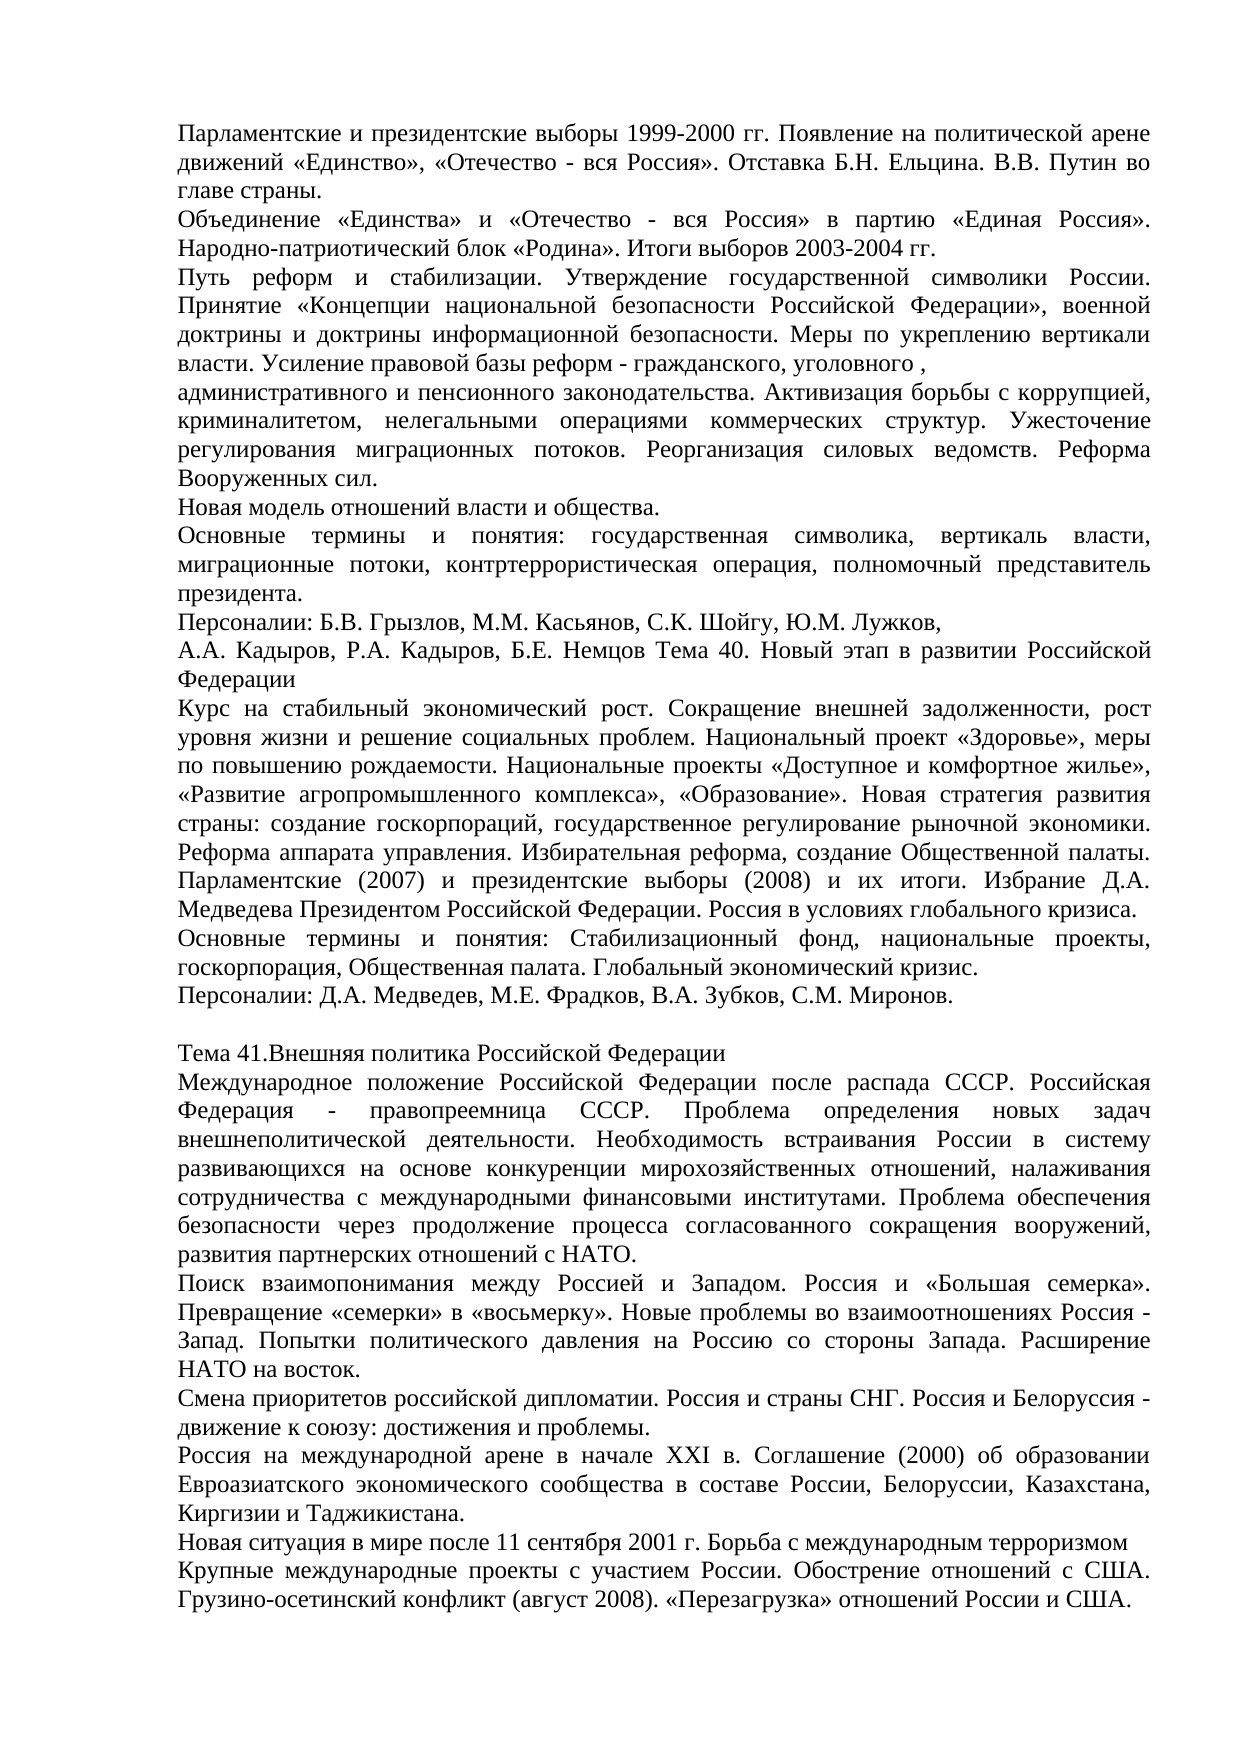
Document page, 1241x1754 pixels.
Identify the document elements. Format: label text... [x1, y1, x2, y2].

text административного и пенсионного законодательства. Активизация борьбы с коррупцией, криминалитетом, нелегальными операциями коммерческих структур. Ужесточение регулирования миграционных потоков. Реорганизация силовых ведомств. Реформа Вооруженных сил. [177, 377, 1152, 492]
text Путь реформ и стабилизации. Утверждение государственной символики России. Принятие «Концепции национальной безопасности Российской Федерации», военной доктрины и доктрины информационной безопасности. Меры по укреплению вертикали власти. Усиление правовой базы реформ - гражданского, уголовного , [177, 262, 1152, 377]
text А.А. Кадыров, Р.А. Кадыров, Б.Е. Немцов Тема 40. Новый этап в развитии Российской Федерации [177, 636, 1152, 693]
text Международное положение Российской Федерации после распада СССР. Российская Федерация - правопреемница СССР. Проблема определения новых задач внешнеполитической деятельности. Необходимость встраивания России в систему развивающихся на основе конкуренции мирохозяйственных отношений, налаживания сотрудничества с международными финансовыми институтами. Проблема обеспечения безопасности через продолжение процесса согласованного сокращения вооружений, развития партнерских отношений с НАТО. [177, 1067, 1152, 1268]
text Объединение «Единства» и «Отечество - вся Россия» в партию «Единая Россия». Народно-патриотический блок «Родина». Итоги выборов 2003-2004 гг. [177, 204, 1152, 262]
text Парламентские и президентские выборы 1999-2000 гг. Появление на политической арене движений «Единство», «Отечество - вся Россия». Отставка Б.Н. Ельцина. В.В. Путин во главе страны. [177, 118, 1152, 204]
text Основные термины и понятия: Стабилизационный фонд, национальные проекты, госкорпорация, Общественная палата. Глобальный экономический кризис. [177, 923, 1152, 981]
text Тема 41.Внешняя политика Российской Федерации [177, 1038, 1152, 1067]
text Персоналии: Д.А. Медведев, М.Е. Фрадков, В.А. Зубков, С.М. Миронов. [177, 981, 1152, 1009]
text Крупные международные проекты с участием России. Обострение отношений с США. Грузино-осетинский конфликт (август 2008). «Перезагрузка» отношений России и США. [177, 1556, 1152, 1613]
text Поиск взаимопонимания между Россией и Западом. Россия и «Большая семерка». Превращение «семерки» в «восьмерку». Новые проблемы во взаимоотношениях Россия - Запад. Попытки политического давления на Россию со стороны Запада. Расширение НАТО на восток. [177, 1268, 1152, 1383]
text Новая ситуация в мире после 11 сентября 2001 г. Борьба с международным терроризмом [177, 1527, 1152, 1556]
text Смена приоритетов российской дипломатии. Россия и страны СНГ. Россия и Белоруссия - движение к союзу: достижения и проблемы. [177, 1383, 1152, 1441]
text Персоналии: Б.В. Грызлов, М.М. Касьянов, С.К. Шойгу, Ю.М. Лужков, [177, 607, 1152, 636]
text Россия на международной арене в начале XXI в. Соглашение (2000) об образовании Евроазиатского экономического сообщества в составе России, Белоруссии, Казахстана, Киргизии и Таджикистана. [177, 1441, 1152, 1527]
text Новая модель отношений власти и общества. [177, 492, 1152, 521]
text Курс на стабильный экономический рост. Сокращение внешней задолженности, рост уровня жизни и решение социальных проблем. Национальный проект «Здоровье», меры по повышению рождаемости. Национальные проекты «Доступное и комфортное жилье», «Развитие агропромышленного комплекса», «Образование». Новая стратегия развития страны: создание госкорпораций, государственное регулирование рыночной экономики. Реформа аппарата управления. Избирательная реформа, создание Общественной палаты. Парламентские (2007) и президентские выборы (2008) и их итоги. Избрание Д.А. Медведева Президентом Российской Федерации. Россия в условиях глобального кризиса. [177, 693, 1152, 923]
text Основные термины и понятия: государственная символика, вертикаль власти, миграционные потоки, контртеррористическая операция, полномочный представитель президента. [177, 521, 1152, 607]
